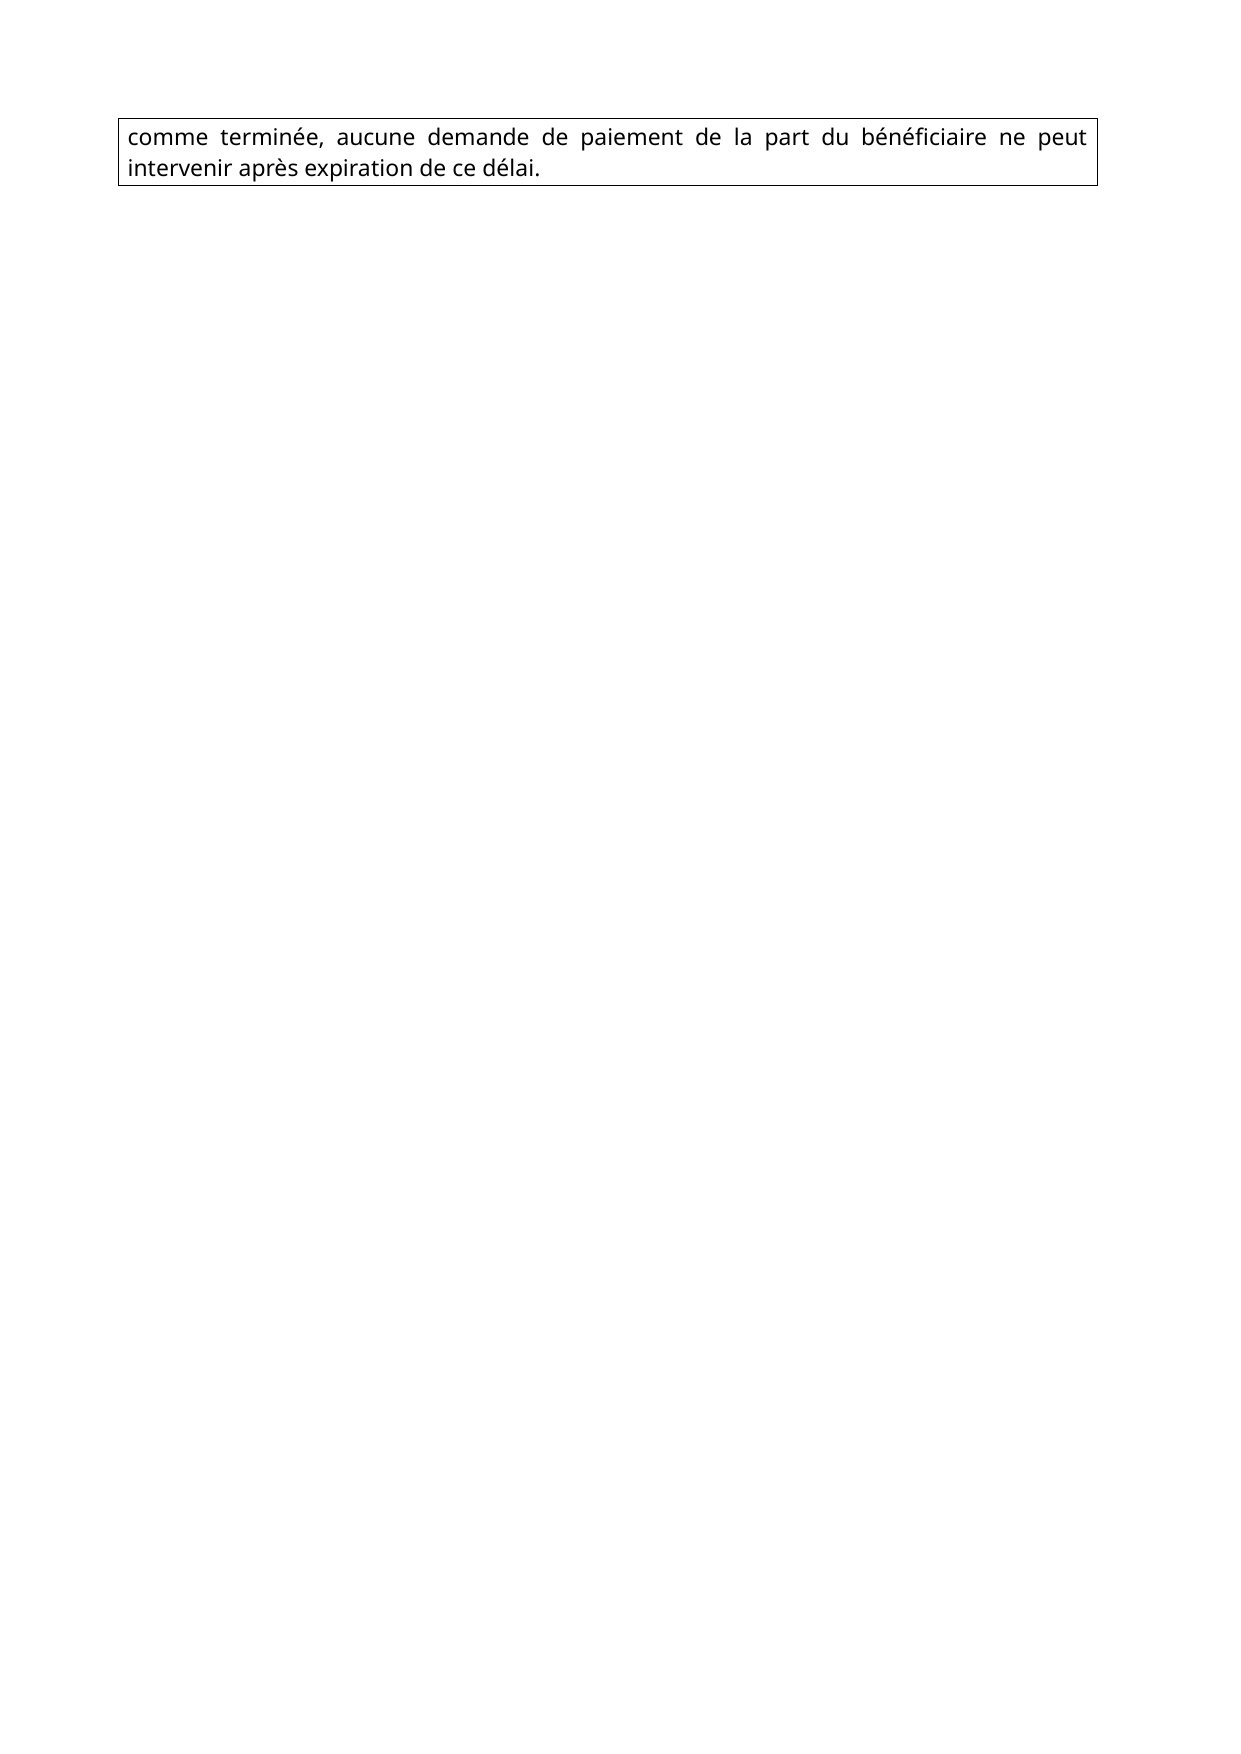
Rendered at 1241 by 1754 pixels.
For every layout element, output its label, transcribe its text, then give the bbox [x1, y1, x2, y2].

text comme terminée, aucune demande de paiement de la part du bénéficiaire ne peut intervenir après expiration de ce délai. [119, 119, 1097, 185]
